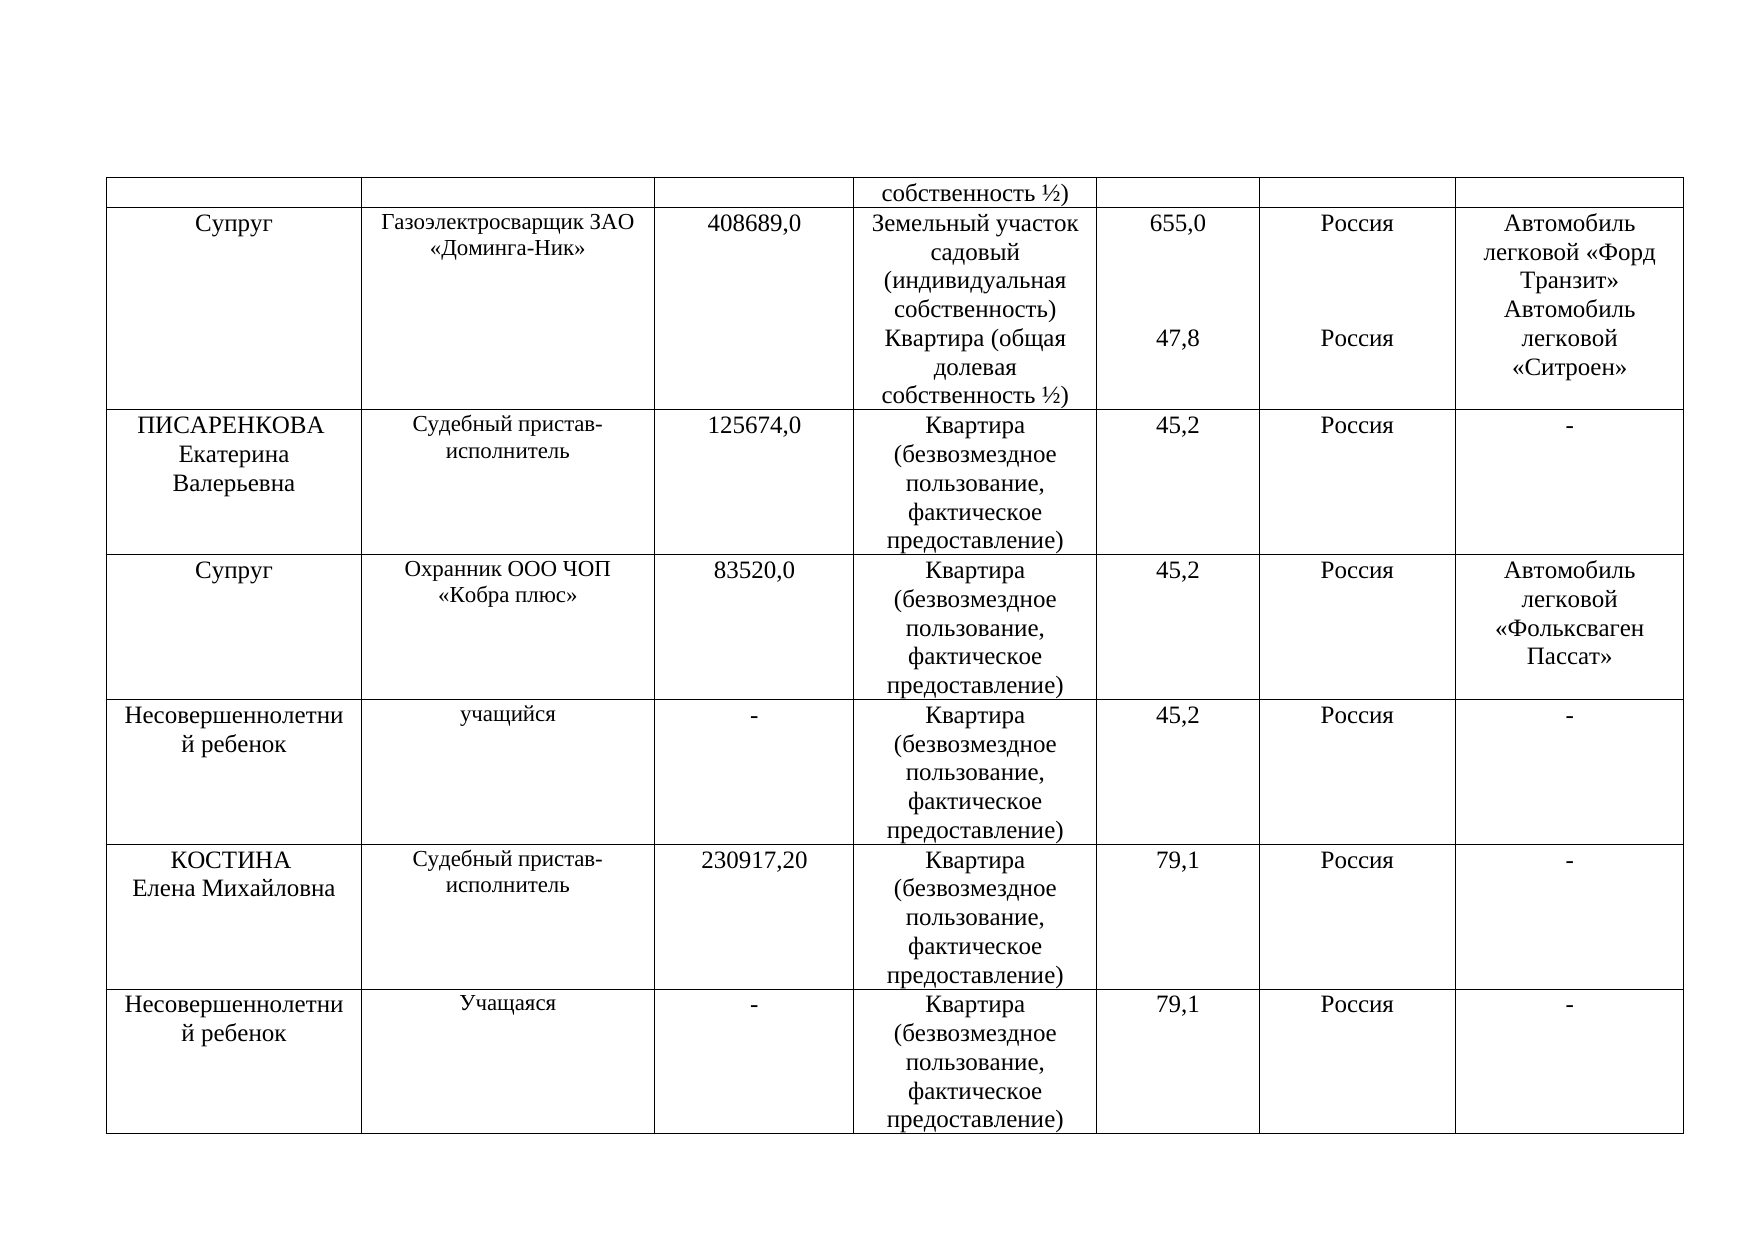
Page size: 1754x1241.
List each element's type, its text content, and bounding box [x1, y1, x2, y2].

table_cell Квартира (безвозмездное пользование, фактическое предоставление) [854, 990, 1096, 1133]
table_cell Несовершеннолетний ребенок [107, 990, 361, 1133]
table_cell - [1456, 845, 1683, 988]
table_cell Судебный пристав-исполнитель [362, 845, 654, 988]
table_cell [655, 178, 853, 207]
table_cell [1684, 699, 1754, 844]
table_cell Супруг [107, 208, 361, 409]
table_cell Земельный участок садовый (индивидуальная собственность) Квартира (общая долевая собственность ½) [854, 208, 1096, 409]
table_cell Газоэлектросварщик ЗАО «Доминга-Ник» [362, 208, 654, 409]
table_cell - [1456, 410, 1683, 554]
table_cell Автомобиль легковой «Фольксваген Пассат» [1456, 555, 1683, 699]
table_cell [107, 178, 361, 207]
table_cell 79,1 [1097, 990, 1259, 1133]
table_cell Несовершеннолетний ребенок [107, 700, 361, 844]
table_cell Россия [1260, 990, 1455, 1133]
table_cell 83520,0 [655, 555, 853, 699]
table_cell Квартира (безвозмездное пользование, фактическое предоставление) [854, 845, 1096, 988]
table_cell - [655, 700, 853, 844]
table_cell учащийся [362, 700, 654, 844]
table_cell 230917,20 [655, 845, 853, 988]
table_cell Россия [1260, 410, 1455, 554]
table_cell [362, 178, 654, 207]
table_cell Автомобиль легковой «Форд Транзит» Автомобиль легковой «Ситроен» [1456, 208, 1683, 409]
table_cell 79,1 [1097, 845, 1259, 988]
table_cell 655,0 47,8 [1097, 208, 1259, 409]
table_cell - [1456, 700, 1683, 844]
table_cell - [1456, 178, 1683, 207]
table_cell [1684, 554, 1754, 699]
table_cell - [1456, 990, 1683, 1133]
table_cell - [655, 990, 853, 1133]
table_cell Россия [1260, 555, 1455, 699]
table_cell Охранник ООО ЧОП «Кобра плюс» [362, 555, 654, 699]
table_cell 408689,0 [655, 208, 853, 409]
table_cell [1684, 844, 1754, 988]
table_cell Супруг [107, 555, 361, 699]
table_cell [1684, 989, 1754, 1133]
table_cell КОСТИНА Елена Михайловна [107, 845, 361, 988]
table_cell Судебный пристав-исполнитель [362, 410, 654, 554]
table_cell [1684, 207, 1754, 409]
table_cell Квартира (безвозмездное пользование, фактическое предоставление) [854, 555, 1096, 699]
table_cell ПИСАРЕНКОВА Екатерина Валерьевна [107, 410, 361, 554]
table_cell Учащаяся [362, 990, 654, 1133]
table_cell Россия [1260, 845, 1455, 988]
table_cell 45,2 [1097, 555, 1259, 699]
table_cell 125674,0 [655, 410, 853, 554]
table_cell собственность ½) [854, 178, 1096, 207]
table_cell Россия [1260, 700, 1455, 844]
table_cell 45,2 [1097, 700, 1259, 844]
table_cell 45,2 [1097, 410, 1259, 554]
table_cell Квартира (безвозмездное пользование, фактическое предоставление) [854, 700, 1096, 844]
table_cell [1684, 409, 1754, 554]
table_cell Квартира (безвозмездное пользование, фактическое предоставление) [854, 410, 1096, 554]
table_cell [1260, 178, 1455, 207]
table_cell [1097, 178, 1259, 207]
table_cell Россия Россия [1260, 208, 1455, 409]
table_cell [1684, 177, 1754, 207]
